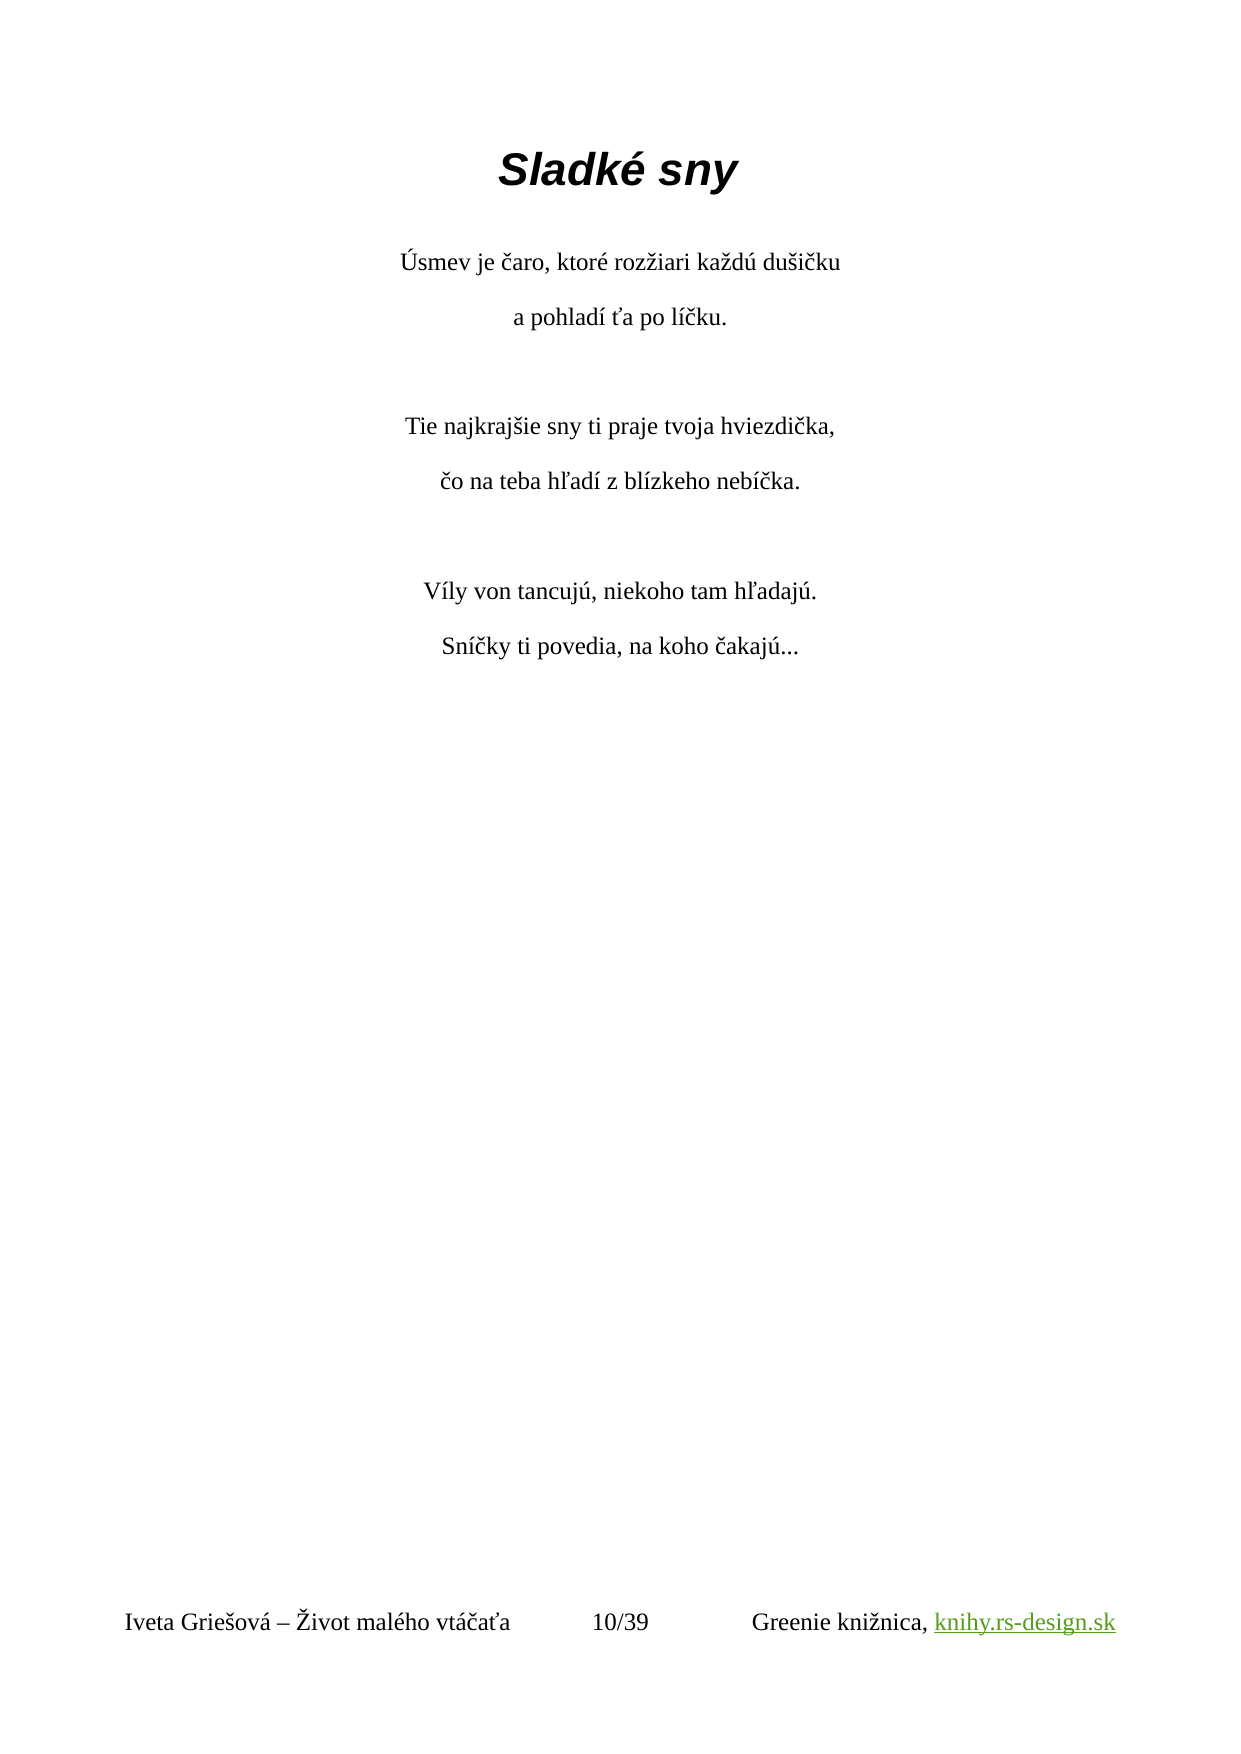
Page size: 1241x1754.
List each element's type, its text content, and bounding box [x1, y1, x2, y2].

text čo na teba hľadí z blízkeho nebíčka. [118, 466, 1122, 495]
subtitle Sladké sny [118, 143, 1122, 196]
text Úsmev je čaro, ktoré rozžiari každú dušičku [118, 247, 1122, 276]
text Víly von tancujú, niekoho tam hľadajú. [118, 576, 1122, 605]
text a pohladí ťa po líčku. [118, 302, 1122, 330]
text Sníčky ti povedia, na koho čakajú... [118, 631, 1122, 660]
text Tie najkrajšie sny ti praje tvoja hviezdička, [118, 411, 1122, 440]
